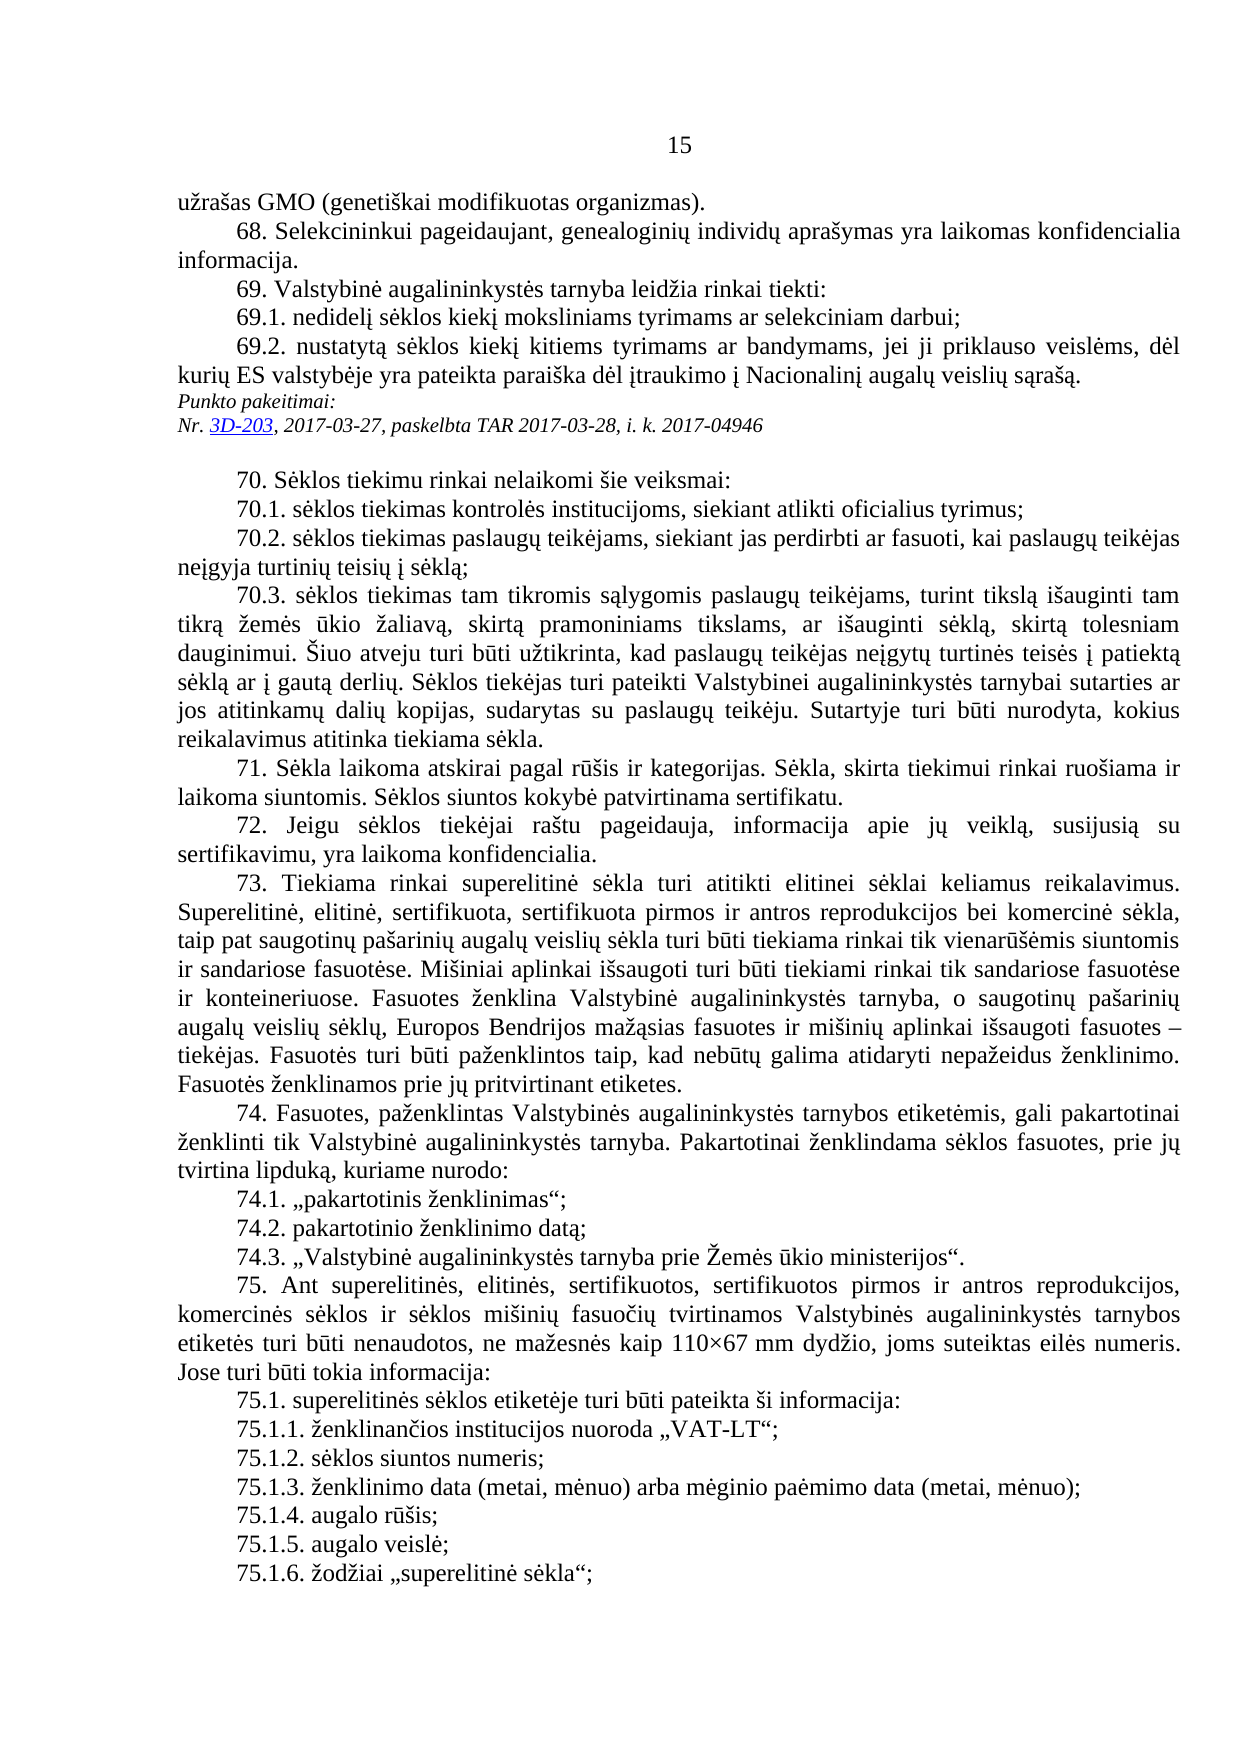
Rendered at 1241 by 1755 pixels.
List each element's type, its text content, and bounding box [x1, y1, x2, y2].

text 75.1.2. sėklos siuntos numeris; [177, 1443, 1181, 1472]
text 74.2. pakartotinio ženklinimo datą; [177, 1213, 1181, 1242]
text 69.2. nustatytą sėklos kiekį kitiems tyrimams ar bandymams, jei ji priklauso veislėms, dėl kurių ES valstybėje yra pateikta paraiška dėl įtraukimo į Nacionalinį augalų veislių sąrašą. [177, 331, 1181, 389]
text 73. Tiekiama rinkai superelitinė sėkla turi atitikti elitinei sėklai keliamus reikalavimus. Superelitinė, elitinė, sertifikuota, sertifikuota pirmos ir antros reprodukcijos bei komercinė sėkla, taip pat saugotinų pašarinių augalų veislių sėkla turi būti tiekiama rinkai tik vienarūšėmis siuntomis ir sandariose fasuotėse. Mišiniai aplinkai išsaugoti turi būti tiekiami rinkai tik sandariose fasuotėse ir konteineriuose. Fasuotes ženklina Valstybinė augalininkystės tarnyba, o saugotinų pašarinių augalų veislių sėklų, Europos Bendrijos mažąsias fasuotes ir mišinių aplinkai išsaugoti fasuotes – tiekėjas. Fasuotės turi būti paženklintos taip, kad nebūtų galima atidaryti nepažeidus ženklinimo. Fasuotės ženklinamos prie jų pritvirtinant etiketes. [177, 868, 1181, 1098]
text 75. Ant superelitinės, elitinės, sertifikuotos, sertifikuotos pirmos ir antros reprodukcijos, komercinės sėklos ir sėklos mišinių fasuočių tvirtinamos Valstybinės augalininkystės tarnybos etiketės turi būti nenaudotos, ne mažesnės kaip 110×67 mm dydžio, joms suteiktas eilės numeris. Jose turi būti tokia informacija: [177, 1271, 1181, 1386]
text 75.1.1. ženklinančios institucijos nuoroda „VAT-LT“; [177, 1414, 1181, 1443]
text užrašas GMO (genetiškai modifikuotas organizmas). [177, 187, 1181, 216]
text Punkto pakeitimai: [177, 389, 1181, 413]
text 72. Jeigu sėklos tiekėjai raštu pageidauja, informacija apie jų veiklą, susijusią su sertifikavimu, yra laikoma konfidencialia. [177, 811, 1181, 868]
text 74.3. „Valstybinė augalininkystės tarnyba prie Žemės ūkio ministerijos“. [177, 1242, 1181, 1271]
text 70.2. sėklos tiekimas paslaugų teikėjams, siekiant jas perdirbti ar fasuoti, kai paslaugų teikėjas neįgyja turtinių teisių į sėklą; [177, 523, 1181, 581]
text 69. Valstybinė augalininkystės tarnyba leidžia rinkai tiekti: [177, 274, 1181, 302]
text 75.1.4. augalo rūšis; [177, 1501, 1181, 1529]
text 71. Sėkla laikoma atskirai pagal rūšis ir kategorijas. Sėkla, skirta tiekimui rinkai ruošiama ir laikoma siuntomis. Sėklos siuntos kokybė patvirtinama sertifikatu. [177, 753, 1181, 811]
text Nr. 3D-203, 2017-03-27, paskelbta TAR 2017-03-28, i. k. 2017-04946 [177, 413, 1181, 437]
text 74. Fasuotes, paženklintas Valstybinės augalininkystės tarnybos etiketėmis, gali pakartotinai ženklinti tik Valstybinė augalininkystės tarnyba. Pakartotinai ženklindama sėklos fasuotes, prie jų tvirtina lipduką, kuriame nurodo: [177, 1098, 1181, 1184]
text 75.1.6. žodžiai „superelitinė sėkla“; [177, 1558, 1181, 1587]
text 75.1.5. augalo veislė; [177, 1529, 1181, 1558]
text 75.1.3. ženklinimo data (metai, mėnuo) arba mėginio paėmimo data (metai, mėnuo); [177, 1472, 1181, 1501]
text 68. Selekcininkui pageidaujant, genealoginių individų aprašymas yra laikomas konfidencialia informacija. [177, 216, 1181, 274]
text 75.1. superelitinės sėklos etiketėje turi būti pateikta ši informacija: [177, 1386, 1181, 1414]
text 70.3. sėklos tiekimas tam tikromis sąlygomis paslaugų teikėjams, turint tikslą išauginti tam tikrą žemės ūkio žaliavą, skirtą pramoniniams tikslams, ar išauginti sėklą, skirtą tolesniam dauginimui. Šiuo atveju turi būti užtikrinta, kad paslaugų teikėjas neįgytų turtinės teisės į patiektą sėklą ar į gautą derlių. Sėklos tiekėjas turi pateikti Valstybinei augalininkystės tarnybai sutarties ar jos atitinkamų dalių kopijas, sudarytas su paslaugų teikėju. Sutartyje turi būti nurodyta, kokius reikalavimus atitinka tiekiama sėkla. [177, 581, 1181, 753]
text 74.1. „pakartotinis ženklinimas“; [177, 1184, 1181, 1213]
text 70.1. sėklos tiekimas kontrolės institucijoms, siekiant atlikti oficialius tyrimus; [177, 494, 1181, 523]
text 69.1. nedidelį sėklos kiekį moksliniams tyrimams ar selekciniam darbui; [177, 302, 1181, 331]
text 70. Sėklos tiekimu rinkai nelaikomi šie veiksmai: [177, 466, 1181, 494]
